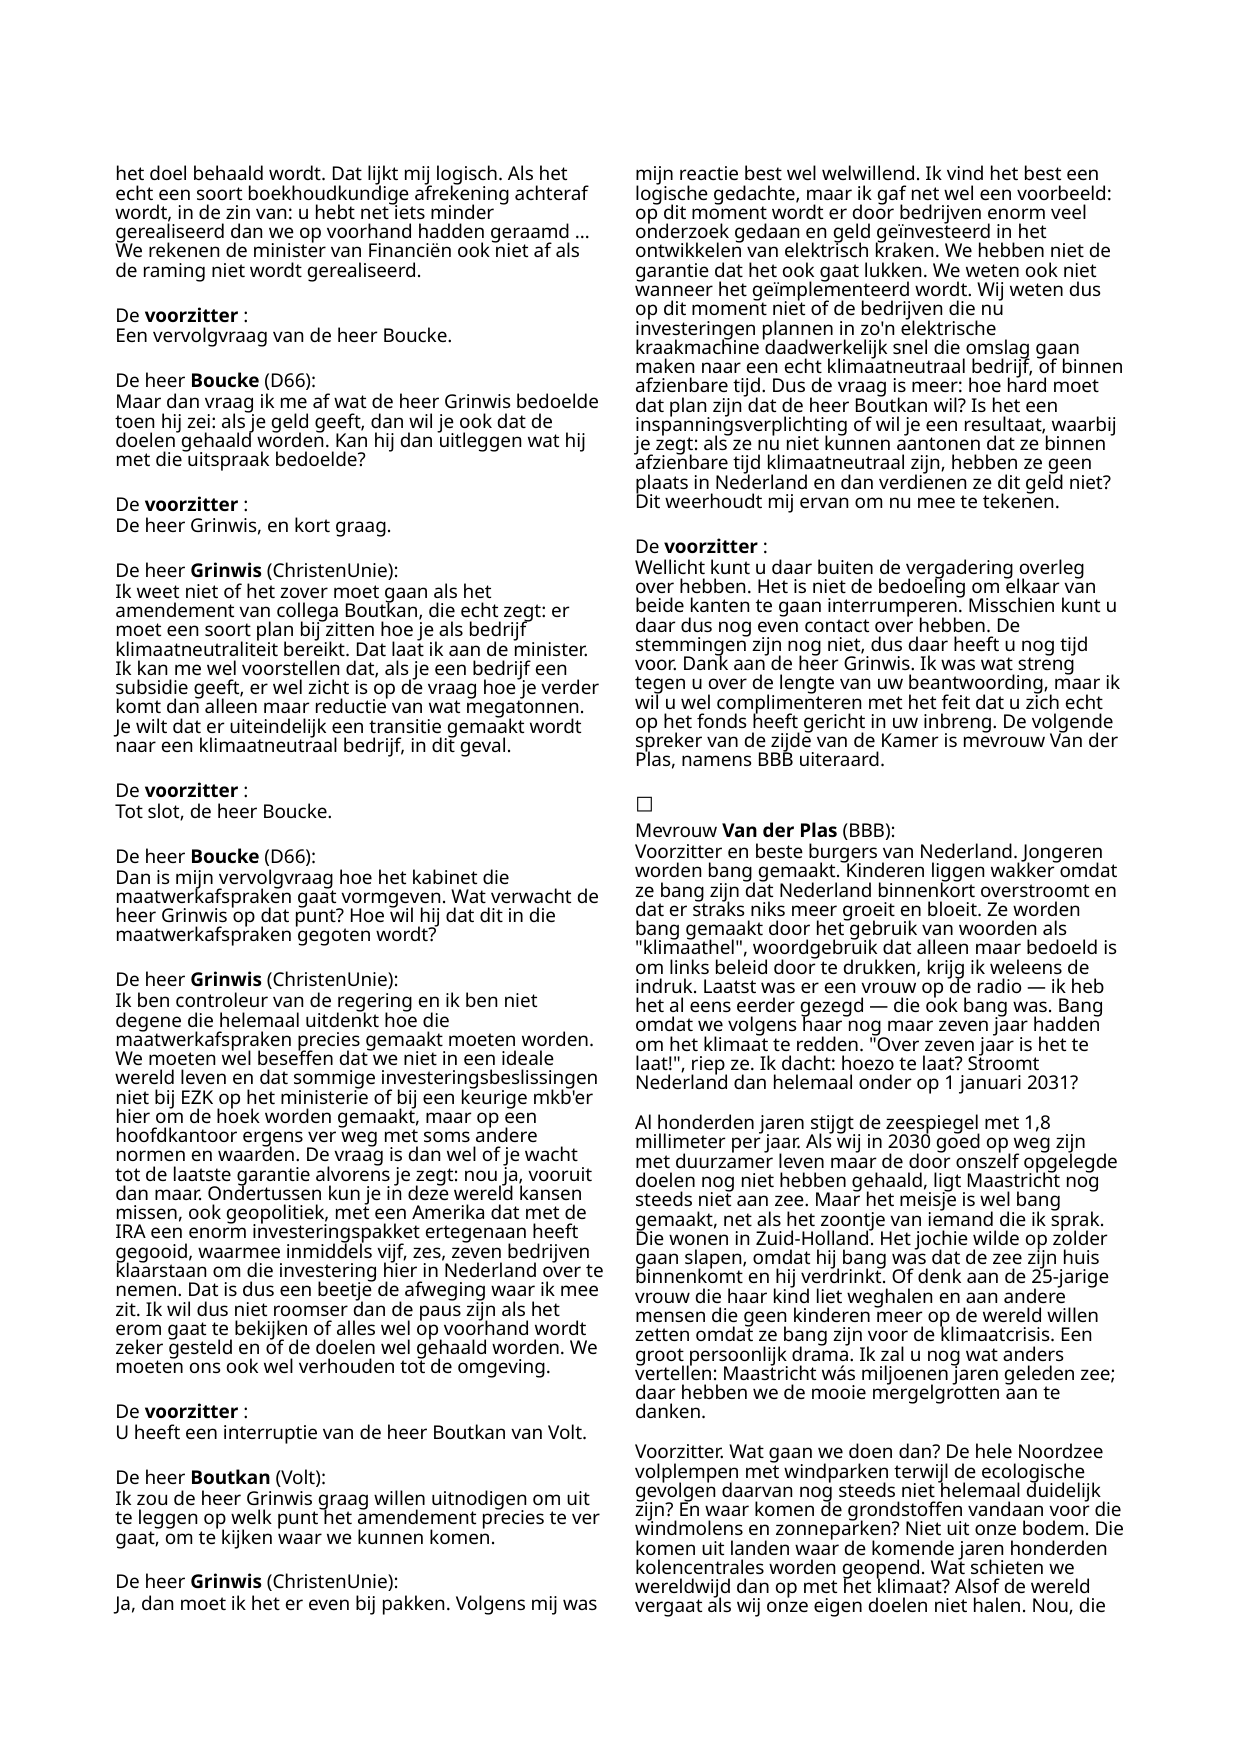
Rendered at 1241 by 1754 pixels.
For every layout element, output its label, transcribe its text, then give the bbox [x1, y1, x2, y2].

text De voorzitter : [115, 302, 605, 327]
text De heer Boucke (D66): [115, 368, 605, 393]
text Tot slot, de heer Boucke. [115, 803, 605, 822]
text ⬜ [635, 792, 1125, 817]
text De voorzitter : [115, 491, 605, 517]
text Ik ben controleur van de regering en ik ben niet degene die helemaal uitdenkt hoe die maatwerkafspraken precies gemaakt moeten worden. We moeten wel beseffen dat we niet in een ideale wereld leven en dat sommige investeringsbeslissingen niet bij EZK op het ministerie of bij een keurige mkb'er hier om de hoek worden gemaakt, maar op een hoofdkantoor ergens ver weg met soms andere normen en waarden. De vraag is dan wel of je wacht tot de laatste garantie alvorens je zegt: nou ja, vooruit dan maar. Ondertussen kun je in deze wereld kansen missen, ook geopolitiek, met een Amerika dat met de IRA een enorm investeringspakket ertegenaan heeft gegooid, waarmee inmiddels vijf, zes, zeven bedrijven klaarstaan om die investering hier in Nederland over te nemen. Dat is dus een beetje de afweging waar ik mee zit. Ik wil dus niet roomser dan de paus zijn als het erom gaat te bekijken of alles wel op voorhand wordt zeker gesteld en of de doelen wel gehaald worden. We moeten ons ook wel verhouden tot de omgeving. [115, 992, 605, 1378]
text Mevrouw Van der Plas (BBB): [635, 817, 1125, 843]
text het doel behaald wordt. Dat lijkt mij logisch. Als het echt een soort boekhoudkundige afrekening achteraf wordt, in de zin van: u hebt net iets minder gerealiseerd dan we op voorhand hadden geraamd … We rekenen de minister van Financiën ook niet af als de raming niet wordt gerealiseerd. [115, 165, 605, 281]
text Maar dan vraag ik me af wat de heer Grinwis bedoelde toen hij zei: als je geld geeft, dan wil je ook dat de doelen gehaald worden. Kan hij dan uitleggen wat hij met die uitspraak bedoelde? [115, 393, 605, 470]
text De voorzitter : [115, 1398, 605, 1424]
text Voorzitter en beste burgers van Nederland. Jongeren worden bang gemaakt. Kinderen liggen wakker omdat ze bang zijn dat Nederland binnenkort overstroomt en dat er straks niks meer groeit en bloeit. Ze worden bang gemaakt door het gebruik van woorden als "klimaathel", woordgebruik dat alleen maar bedoeld is om links beleid door te drukken, krijg ik weleens de indruk. Laatst was er een vrouw op de radio — ik heb het al eens eerder gezegd — die ook bang was. Bang omdat we volgens haar nog maar zeven jaar hadden om het klimaat te redden. "Over zeven jaar is het te laat!", riep ze. Ik dacht: hoezo te laat? Stroomt Nederland dan helemaal onder op 1 januari 2031? [635, 843, 1125, 1093]
text Dan is mijn vervolgvraag hoe het kabinet die maatwerkafspraken gaat vormgeven. Wat verwacht de heer Grinwis op dat punt? Hoe wil hij dat dit in die maatwerkafspraken gegoten wordt? [115, 869, 605, 946]
text Ik weet niet of het zover moet gaan als het amendement van collega Boutkan, die echt zegt: er moet een soort plan bij zitten hoe je als bedrijf klimaatneutraliteit bereikt. Dat laat ik aan de minister. Ik kan me wel voorstellen dat, als je een bedrijf een subsidie geeft, er wel zicht is op de vraag hoe je verder komt dan alleen maar reductie van wat megatonnen. Je wilt dat er uiteindelijk een transitie gemaakt wordt naar een klimaatneutraal bedrijf, in dit geval. [115, 583, 605, 756]
text De heer Grinwis (ChristenUnie): [115, 557, 605, 583]
text De heer Boucke (D66): [115, 843, 605, 869]
text Voorzitter. Wat gaan we doen dan? De hele Noordzee volplempen met windparken terwijl de ecologische gevolgen daarvan nog steeds niet helemaal duidelijk zijn? En waar komen de grondstoffen vandaan voor die windmolens en zonneparken? Niet uit onze bodem. Die komen uit landen waar de komende jaren honderden kolencentrales worden geopend. Wat schieten we wereldwijd dan op met het klimaat? Alsof de wereld vergaat als wij onze eigen doelen niet halen. Nou, die [635, 1443, 1125, 1617]
text Wellicht kunt u daar buiten de vergadering overleg over hebben. Het is niet de bedoeling om elkaar van beide kanten te gaan interrumperen. Misschien kunt u daar dus nog even contact over hebben. De stemmingen zijn nog niet, dus daar heeft u nog tijd voor. Dank aan de heer Grinwis. Ik was wat streng tegen u over de lengte van uw beantwoording, maar ik wil u wel complimenteren met het feit dat u zich echt op het fonds heeft gericht in uw inbreng. De volgende spreker van de zijde van de Kamer is mevrouw Van der Plas, namens BBB uiteraard. [635, 559, 1125, 771]
text Ik zou de heer Grinwis graag willen uitnodigen om uit te leggen op welk punt het amendement precies te ver gaat, om te kijken waar we kunnen komen. [115, 1490, 605, 1548]
text De heer Boutkan (Volt): [115, 1464, 605, 1490]
text U heeft een interruptie van de heer Boutkan van Volt. [115, 1424, 605, 1443]
text De heer Grinwis (ChristenUnie): [115, 967, 605, 992]
text Ja, dan moet ik het er even bij pakken. Volgens mij was [115, 1594, 605, 1614]
text Al honderden jaren stijgt de zeespiegel met 1,8 millimeter per jaar. Als wij in 2030 goed op weg zijn met duurzamer leven maar de door onszelf opgelegde doelen nog niet hebben gehaald, ligt Maastricht nog steeds niet aan zee. Maar het meisje is wel bang gemaakt, net als het zoontje van iemand die ik sprak. Die wonen in Zuid-Holland. Het jochie wilde op zolder gaan slapen, omdat hij bang was dat de zee zijn huis binnenkomt en hij verdrinkt. Of denk aan de 25-jarige vrouw die haar kind liet weghalen en aan andere mensen die geen kinderen meer op de wereld willen zetten omdat ze bang zijn voor de klimaatcrisis. Een groot persoonlijk drama. Ik zal u nog wat anders vertellen: Maastricht wás miljoenen jaren geleden zee; daar hebben we de mooie mergelgrotten aan te danken. [635, 1114, 1125, 1423]
text De voorzitter : [635, 533, 1125, 559]
text mijn reactie best wel welwillend. Ik vind het best een logische gedachte, maar ik gaf net wel een voorbeeld: op dit moment wordt er door bedrijven enorm veel onderzoek gedaan en geld geïnvesteerd in het ontwikkelen van elektrisch kraken. We hebben niet de garantie dat het ook gaat lukken. We weten ook niet wanneer het geïmplementeerd wordt. Wij weten dus op dit moment niet of de bedrijven die nu investeringen plannen in zo'n elektrische kraakmachine daadwerkelijk snel die omslag gaan maken naar een echt klimaatneutraal bedrijf, of binnen afzienbare tijd. Dus de vraag is meer: hoe hard moet dat plan zijn dat de heer Boutkan wil? Is het een inspanningsverplichting of wil je een resultaat, waarbij je zegt: als ze nu niet kunnen aantonen dat ze binnen afzienbare tijd klimaatneutraal zijn, hebben ze geen plaats in Nederland en dan verdienen ze dit geld niet? Dit weerhoudt mij ervan om nu mee te tekenen. [635, 165, 1125, 512]
text De voorzitter : [115, 777, 605, 803]
text Een vervolgvraag van de heer Boucke. [115, 327, 605, 347]
text De heer Grinwis, en kort graag. [115, 517, 605, 536]
text De heer Grinwis (ChristenUnie): [115, 1569, 605, 1594]
